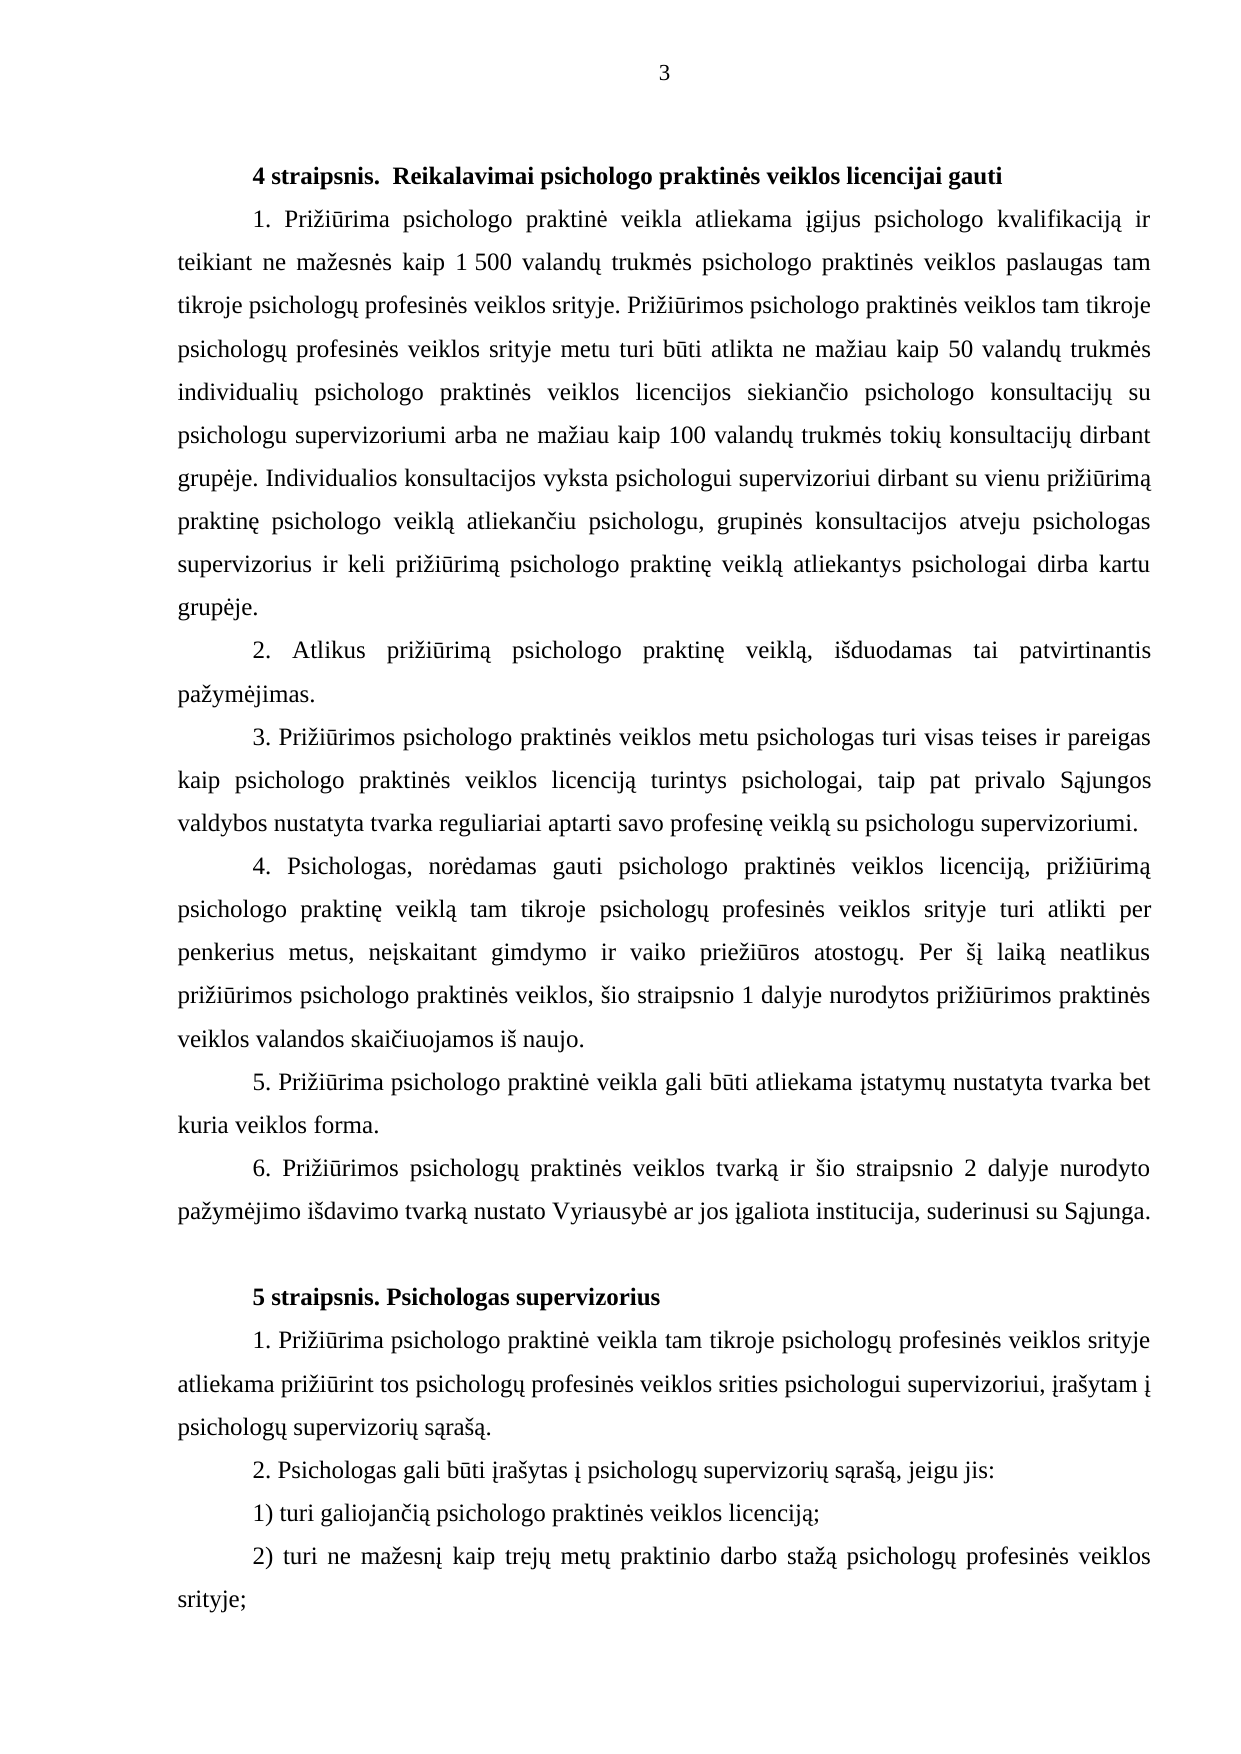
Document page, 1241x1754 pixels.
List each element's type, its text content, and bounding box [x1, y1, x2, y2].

text 2. Psichologas gali būti įrašytas į psichologų supervizorių sąrašą, jeigu jis: [177, 1455, 1152, 1484]
text 2) turi ne mažesnį kaip trejų metų praktinio darbo stažą psichologų profesinės veiklos srityje; [177, 1541, 1152, 1613]
text 6. Prižiūrimos psichologų praktinės veiklos tvarką ir šio straipsnio 2 dalyje nurodyto pažymėjimo išdavimo tvarką nustato Vyriausybė ar jos įgaliota institucija, suderinusi su Sąjunga. [177, 1153, 1152, 1225]
text 5 straipsnis. Psichologas supervizorius [177, 1282, 1152, 1311]
text 5. Prižiūrima psichologo praktinė veikla gali būti atliekama įstatymų nustatyta tvarka bet kuria veiklos forma. [177, 1067, 1152, 1139]
text 1) turi galiojančią psichologo praktinės veiklos licenciją; [177, 1498, 1152, 1527]
text 2. Atlikus prižiūrimą psichologo praktinę veiklą, išduodamas tai patvirtinantis pažymėjimas. [177, 636, 1152, 707]
text 4 straipsnis. Reikalavimai psichologo praktinės veiklos licencijai gauti [177, 161, 1152, 190]
text 1. Prižiūrima psichologo praktinė veikla atliekama įgijus psichologo kvalifikaciją ir teikiant ne mažesnės kaip 1 500 valandų trukmės psichologo praktinės veiklos paslaugas tam tikroje psichologų profesinės veiklos srityje. Prižiūrimos psichologo praktinės veiklos tam tikroje psichologų profesinės veiklos srityje metu turi būti atlikta ne mažiau kaip 50 valandų trukmės individualių psichologo praktinės veiklos licencijos siekiančio psichologo konsultacijų su psichologu supervizoriumi arba ne mažiau kaip 100 valandų trukmės tokių konsultacijų dirbant grupėje. Individualios konsultacijos vyksta psichologui supervizoriui dirbant su vienu prižiūrimą praktinę psichologo veiklą atliekančiu psichologu, grupinės konsultacijos atveju psichologas supervizorius ir keli prižiūrimą psichologo praktinę veiklą atliekantys psichologai dirba kartu grupėje. [177, 204, 1152, 621]
text 1. Prižiūrima psichologo praktinė veikla tam tikroje psichologų profesinės veiklos srityje atliekama prižiūrint tos psichologų profesinės veiklos srities psichologui supervizoriui, įrašytam į psichologų supervizorių sąrašą. [177, 1326, 1152, 1441]
text 3. Prižiūrimos psichologo praktinės veiklos metu psichologas turi visas teises ir pareigas kaip psichologo praktinės veiklos licenciją turintys psichologai, taip pat privalo Sąjungos valdybos nustatyta tvarka reguliariai aptarti savo profesinę veiklą su psichologu supervizoriumi. [177, 722, 1152, 837]
text 4. Psichologas, norėdamas gauti psichologo praktinės veiklos licenciją, prižiūrimą psichologo praktinę veiklą tam tikroje psichologų profesinės veiklos srityje turi atlikti per penkerius metus, neįskaitant gimdymo ir vaiko priežiūros atostogų. Per šį laiką neatlikus prižiūrimos psichologo praktinės veiklos, šio straipsnio 1 dalyje nurodytos prižiūrimos praktinės veiklos valandos skaičiuojamos iš naujo. [177, 851, 1152, 1052]
